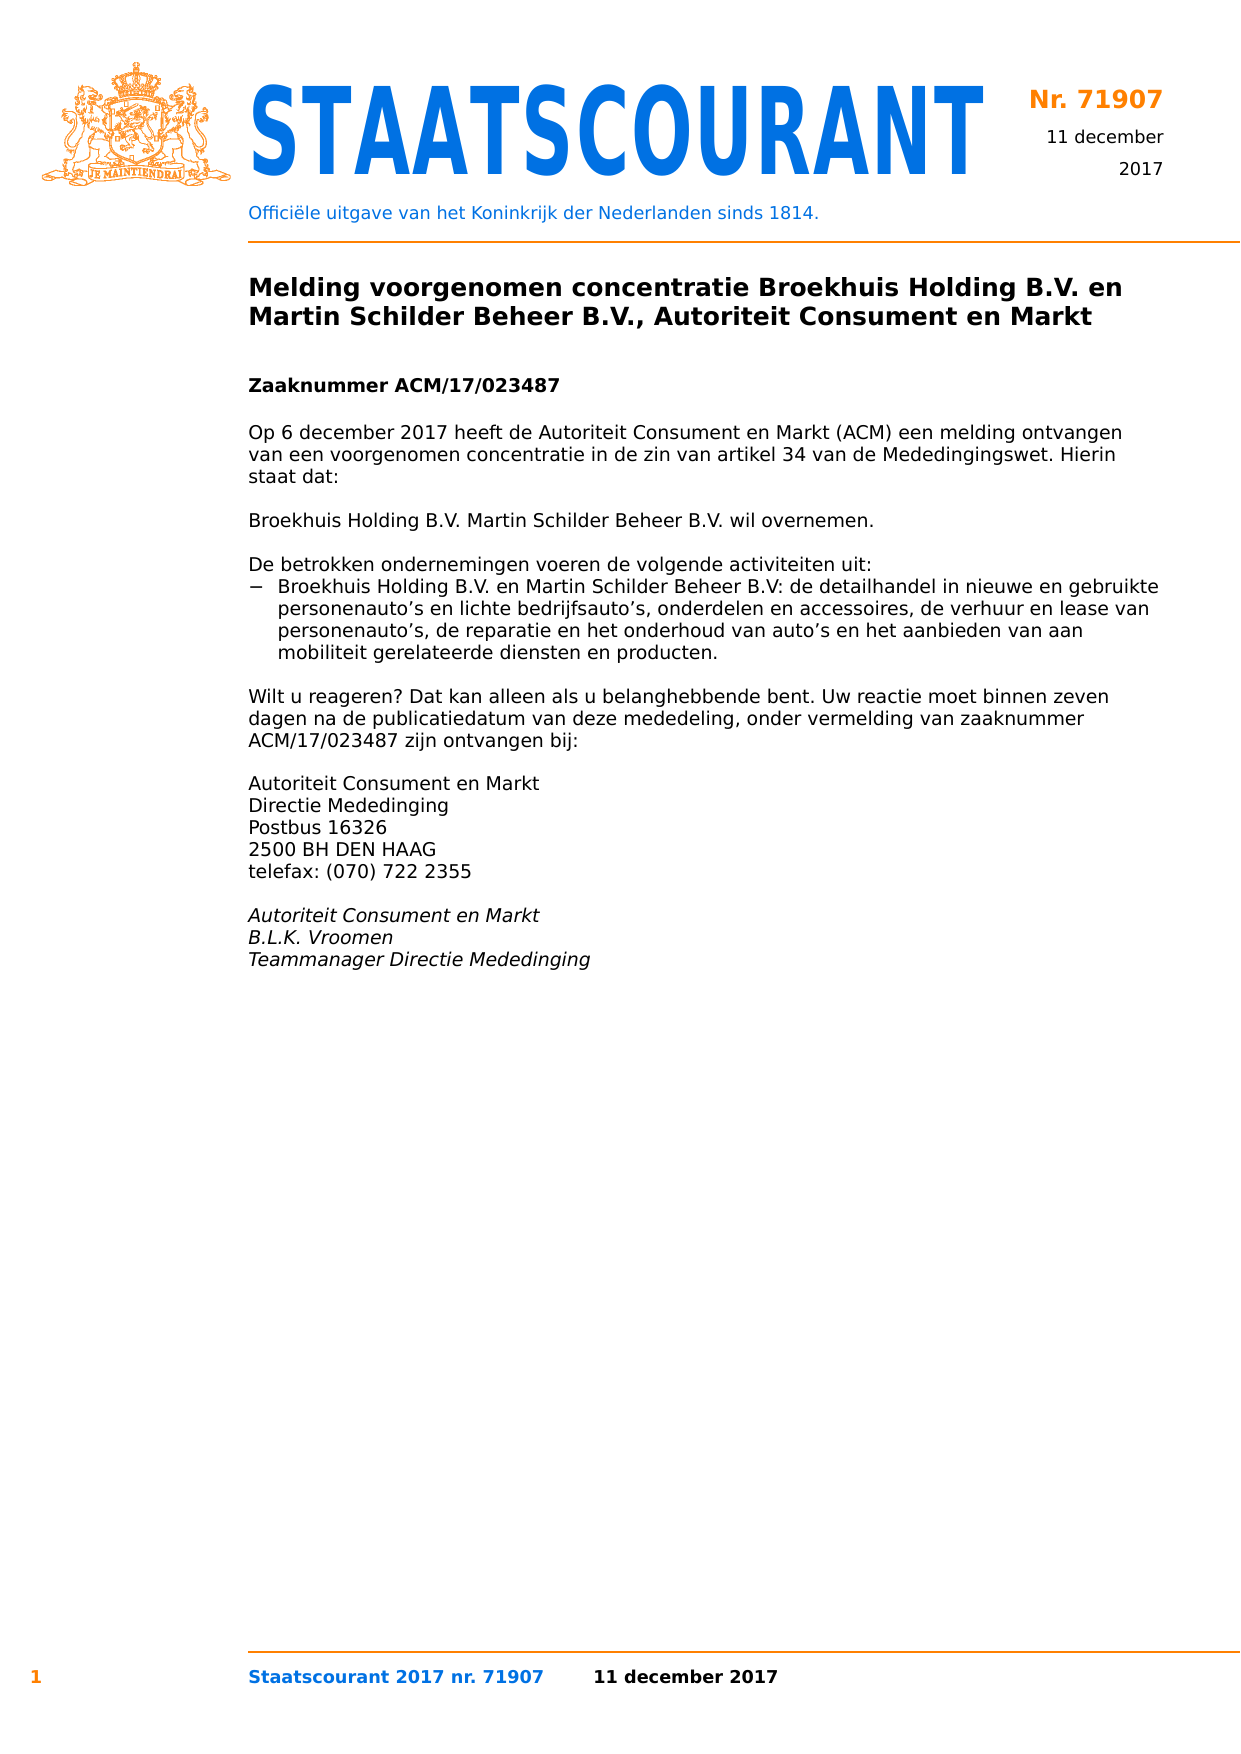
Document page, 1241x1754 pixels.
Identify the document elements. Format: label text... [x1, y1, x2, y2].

table_cell 2017 [998, 153, 1240, 203]
text Postbus 16326 [248, 817, 1163, 839]
table_header [25, 62, 248, 241]
text 2500 BH DEN HAAG [248, 839, 1163, 861]
text − Broekhuis Holding B.V. en Martin Schilder Beheer B.V: de detailhandel in nieuwe en gebruikte personenauto’s en lichte bedrijfsauto’s, onderdelen en accessoires, de verhuur en lease van personenauto’s, de reparatie en het onderhoud van auto’s en het aanbieden van aan mobiliteit gerelateerde diensten en producten. [248, 576, 1163, 664]
table_header STAATSCOURANT [248, 62, 998, 203]
table_header Nr. 71907 [998, 62, 1240, 121]
text Wilt u reageren? Dat kan alleen als u belanghebbende bent. Uw reactie moet binnen zeven dagen na de publicatiedatum van deze mededeling, onder vermelding van zaaknummer ACM/17/023487 zijn ontvangen bij: [248, 686, 1163, 751]
table_cell Officiële uitgave van het Koninkrijk der Nederlanden sinds 1814. [248, 203, 1240, 241]
text Broekhuis Holding B.V. Martin Schilder Beheer B.V. wil overnemen. [248, 510, 1163, 532]
text Op 6 december 2017 heeft de Autoriteit Consument en Markt (ACM) een melding ontvangen van een voorgenomen concentratie in de zin van artikel 34 van de Mededingingswet. Hierin staat dat: [248, 422, 1163, 488]
text telefax: (070) 722 2355 [248, 861, 1163, 883]
table_cell 11 december [998, 121, 1240, 153]
subtitle Melding voorgenomen concentratie Broekhuis Holding B.V. en Martin Schilder Beheer B.V., Autoriteit Consument en Markt [248, 273, 1163, 331]
text De betrokken ondernemingen voeren de volgende activiteiten uit: [248, 554, 1163, 576]
text Autoriteit Consument en Markt B.L.K. Vroomen Teammanager Directie Mededinging [248, 905, 1163, 971]
subtitle Zaaknummer ACM/17/023487 [248, 375, 1163, 397]
picture [41, 62, 231, 186]
text Autoriteit Consument en Markt [248, 773, 1163, 795]
text Directie Mededinging [248, 795, 1163, 817]
